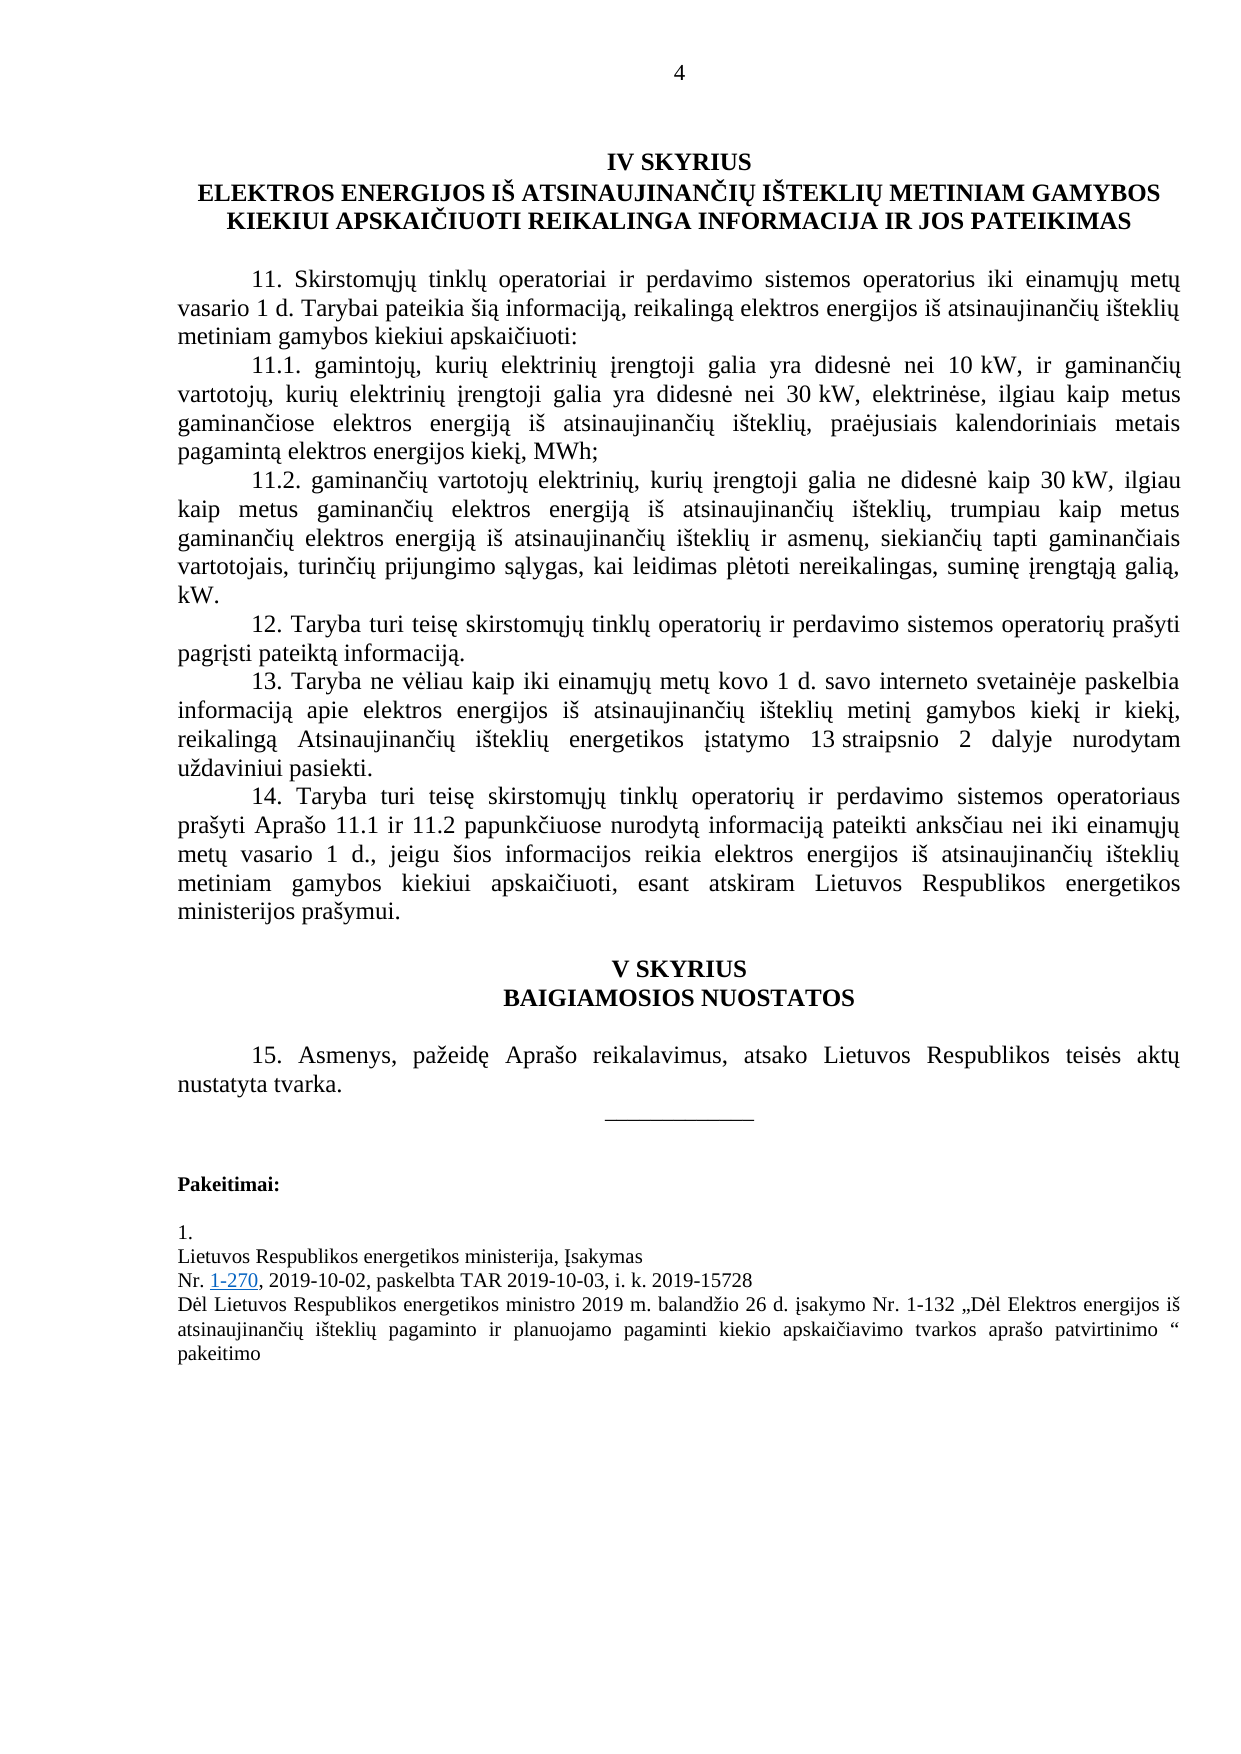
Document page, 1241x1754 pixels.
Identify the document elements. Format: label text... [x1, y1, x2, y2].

text BAIGIAMOSIOS NUOSTATOS [177, 983, 1181, 1011]
text V SKYRIUS [177, 954, 1181, 983]
text 15. Asmenys, pažeidę Aprašo reikalavimus, atsako Lietuvos Respublikos teisės aktų nustatyta tvarka. [177, 1040, 1181, 1098]
text ELEKTROS ENERGIJOS IŠ ATSINAUJINANČIŲ IŠTEKLIŲ METINIAM GAMYBOS KIEKIUI APSKAIČIUOTI REIKALINGA INFORMACIJA IR JOS PATEIKIMAS [177, 178, 1181, 235]
text Dėl Lietuvos Respublikos energetikos ministro 2019 m. balandžio 26 d. įsakymo Nr. 1-132 „Dėl Elektros energijos iš atsinaujinančių išteklių pagaminto ir planuojamo pagaminti kiekio apskaičiavimo tvarkos aprašo patvirtinimo “ pakeitimo [177, 1292, 1181, 1364]
text Nr. 1-270, 2019-10-02, paskelbta TAR 2019-10-03, i. k. 2019-15728 [177, 1268, 1181, 1292]
text 14. Taryba turi teisę skirstomųjų tinklų operatorių ir perdavimo sistemos operatoriaus prašyti Aprašo 11.1 ir 11.2 papunkčiuose nurodytą informaciją pateikti anksčiau nei iki einamųjų metų vasario 1 d., jeigu šios informacijos reikia elektros energijos iš atsinaujinančių išteklių metiniam gamybos kiekiui apskaičiuoti, esant atskiram Lietuvos Respublikos energetikos ministerijos prašymui. [177, 781, 1181, 925]
text 11.1. gamintojų, kurių elektrinių įrengtoji galia yra didesnė nei 10 kW, ir gaminančių vartotojų, kurių elektrinių įrengtoji galia yra didesnė nei 30 kW, elektrinėse, ilgiau kaip metus gaminančiose elektros energiją iš atsinaujinančių išteklių, praėjusiais kalendoriniais metais pagamintą elektros energijos kiekį, MWh; [177, 350, 1181, 465]
text 13. Taryba ne vėliau kaip iki einamųjų metų kovo 1 d. savo interneto svetainėje paskelbia informaciją apie elektros energijos iš atsinaujinančių išteklių metinį gamybos kiekį ir kiekį, reikalingą Atsinaujinančių išteklių energetikos įstatymo 13 straipsnio 2 dalyje nurodytam uždaviniui pasiekti. [177, 666, 1181, 781]
text 1. [177, 1220, 1181, 1244]
text _____________ [177, 1098, 1181, 1124]
text 11. Skirstomųjų tinklų operatoriai ir perdavimo sistemos operatorius iki einamųjų metų vasario 1 d. Tarybai pateikia šią informaciją, reikalingą elektros energijos iš atsinaujinančių išteklių metiniam gamybos kiekiui apskaičiuoti: [177, 264, 1181, 350]
text 11.2. gaminančių vartotojų elektrinių, kurių įrengtoji galia ne didesnė kaip 30 kW, ilgiau kaip metus gaminančių elektros energiją iš atsinaujinančių išteklių, trumpiau kaip metus gaminančių elektros energiją iš atsinaujinančių išteklių ir asmenų, siekiančių tapti gaminančiais vartotojais, turinčių prijungimo sąlygas, kai leidimas plėtoti nereikalingas, suminę įrengtąją galią, kW. [177, 465, 1181, 609]
text Lietuvos Respublikos energetikos ministerija, Įsakymas [177, 1244, 1181, 1268]
text 12. Taryba turi teisę skirstomųjų tinklų operatorių ir perdavimo sistemos operatorių prašyti pagrįsti pateiktą informaciją. [177, 609, 1181, 666]
text Pakeitimai: [177, 1172, 1181, 1196]
text IV SKYRIUS [177, 147, 1181, 176]
